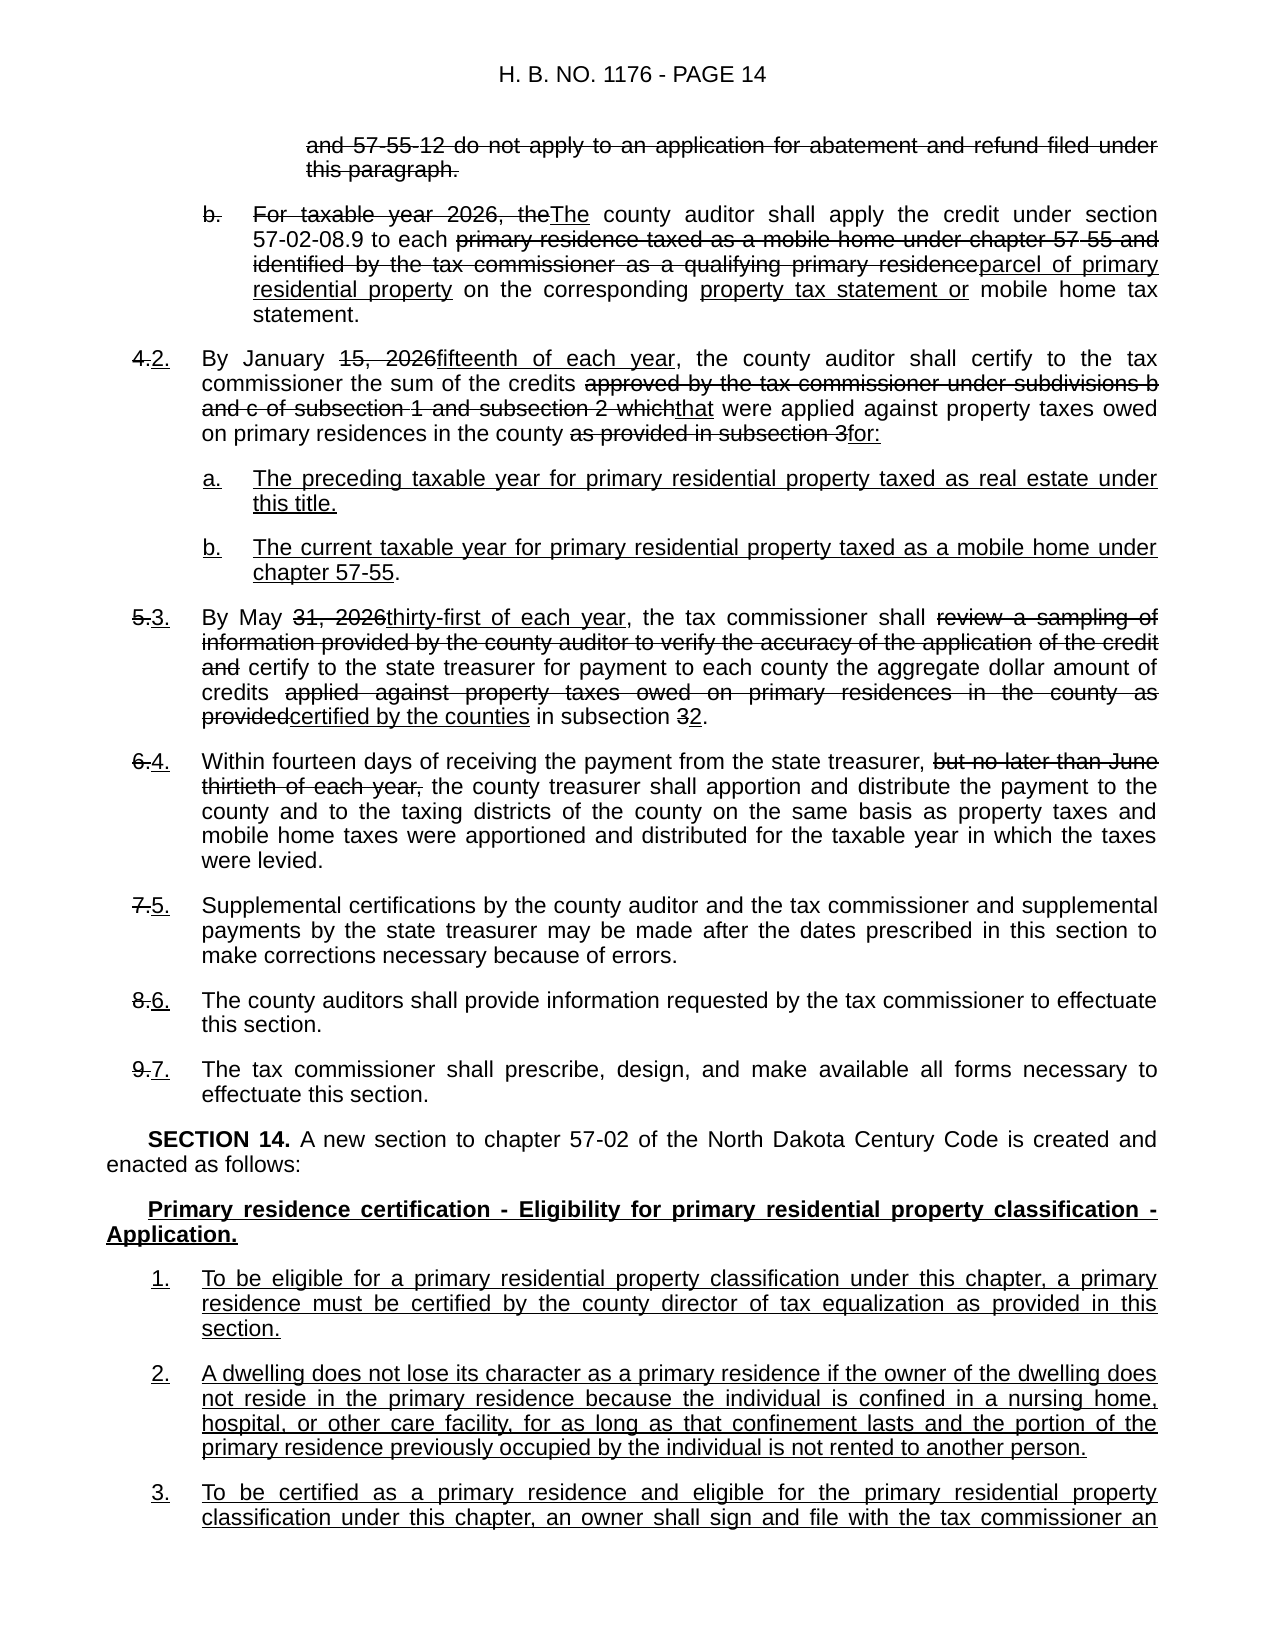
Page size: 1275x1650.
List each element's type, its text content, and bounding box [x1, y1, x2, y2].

text 8.6. The county auditors shall provide information requested by the tax commissioner to effectuate this section. [106, 988, 1158, 1038]
text 4.2. By January 15, 2026fifteenth of each year, the county auditor shall certify to the tax commissioner the sum of the credits approved by the tax commissioner under subdivisions b and c of subsection 1 and subsection 2 whichthat were applied against property taxes owed on primary residences in the county as provided in subsection 3for: [106, 347, 1158, 446]
text 2. A dwelling does not lose its character as a primary residence if the owner of the dwelling does not reside in the primary residence because the individual is confined in a nursing home, hospital, or other care facility, for as long as that confinement lasts and the portion of the primary residence previously occupied by the individual is not rented to another person. [106, 1362, 1158, 1461]
text b. For taxable year 2026, theThe county auditor shall apply the credit under section 57‑02‑08.9 to each primary residence taxed as a mobile home under chapter 57‑55 and identified by the tax commissioner as a qualifying primary residenceparcel of primary residential property on the corresponding property tax statement or mobile home tax statement. [106, 203, 1158, 327]
text and 57‑55‑12 do not apply to an application for abatement and refund filed under this paragraph. [106, 133, 1158, 183]
text 7.5. Supplemental certifications by the county auditor and the tax commissioner and supplemental payments by the state treasurer may be made after the dates prescribed in this section to make corrections necessary because of errors. [106, 894, 1158, 968]
text 5.3. By May 31, 2026thirty-first of each year, the tax commissioner shall review a sampling of information provided by the county auditor to verify the accuracy of the application of the credit and certify to the state treasurer for payment to each county the aggregate dollar amount of credits applied against property taxes owed on primary residences in the county as providedcertified by the counties in subsection 32. [106, 606, 1158, 730]
text 6.4. Within fourteen days of receiving the payment from the state treasurer, but no later than June thirtieth of each year, the county treasurer shall apportion and distribute the payment to the county and to the taxing districts of the county on the same basis as property taxes and mobile home taxes were apportioned and distributed for the taxable year in which the taxes were levied. [106, 750, 1158, 874]
text 9.7. The tax commissioner shall prescribe, design, and make available all forms necessary to effectuate this section. [106, 1058, 1158, 1108]
text 3. To be certified as a primary residence and eligible for the primary residential property classification under this chapter, an owner shall sign and file with the tax commissioner an [106, 1481, 1158, 1530]
subtitle Primary residence certification - Eligibility for primary residential property classification - Application. [106, 1197, 1158, 1247]
text b. The current taxable year for primary residential property taxed as a mobile home under chapter 57‑55. [106, 536, 1158, 586]
text SECTION 14. A new section to chapter 57‑02 of the North Dakota Century Code is created and enacted as follows: [106, 1128, 1158, 1177]
text a. The preceding taxable year for primary residential property taxed as real estate under this title. [106, 466, 1158, 516]
text 1. To be eligible for a primary residential property classification under this chapter, a primary residence must be certified by the county director of tax equalization as provided in this section. [106, 1267, 1158, 1341]
